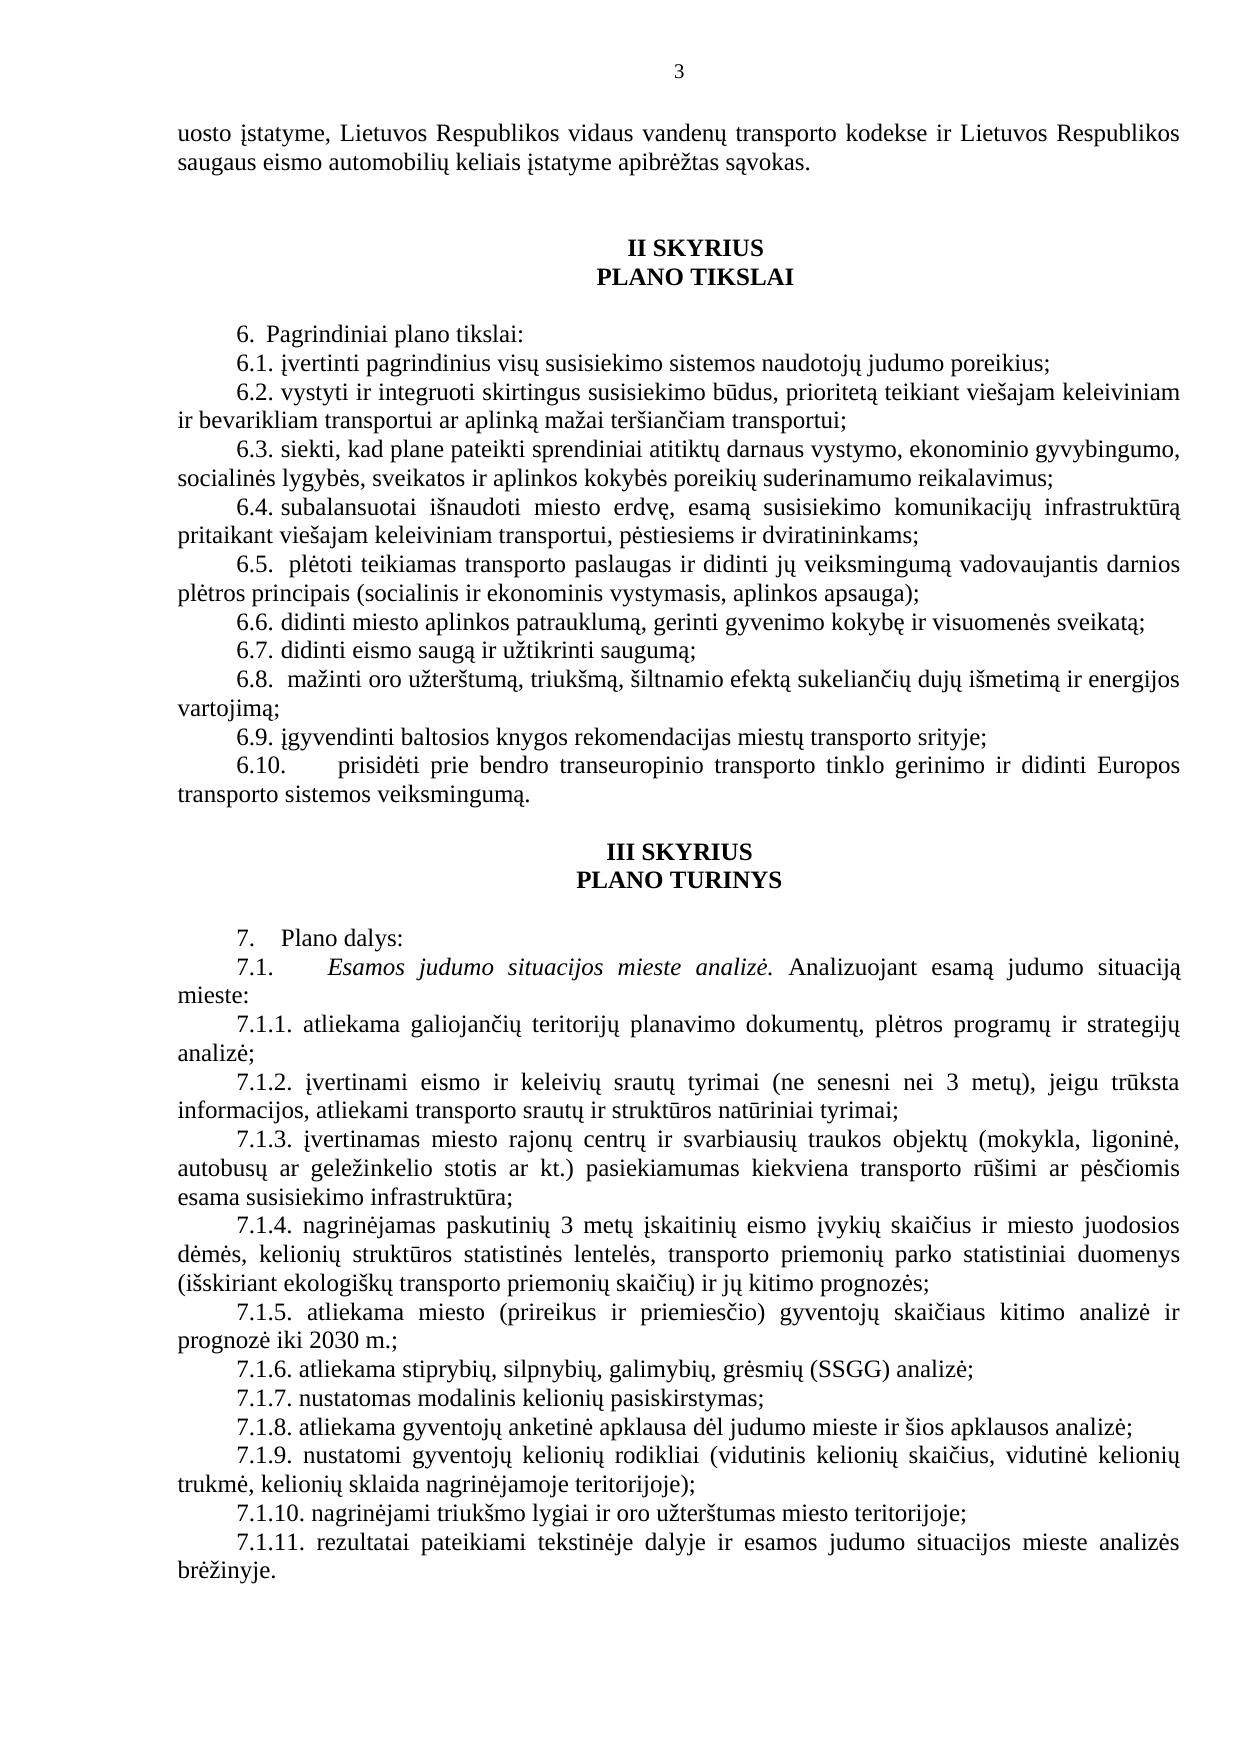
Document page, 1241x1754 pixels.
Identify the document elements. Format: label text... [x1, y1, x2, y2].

text 6.6. didinti miesto aplinkos patrauklumą, gerinti gyvenimo kokybę ir visuomenės sveikatą; [177, 607, 1181, 636]
text 6. Pagrindiniai plano tikslai: [177, 319, 1181, 348]
text II SKYRIUS [177, 233, 1181, 262]
text 7.1.6. atliekama stiprybių, silpnybių, galimybių, grėsmių (SSGG) analizė; [177, 1354, 1181, 1383]
text 6.3. siekti, kad plane pateikti sprendiniai atitiktų darnaus vystymo, ekonominio gyvybingumo, socialinės lygybės, sveikatos ir aplinkos kokybės poreikių suderinamumo reikalavimus; [177, 434, 1181, 492]
text 7.1.7. nustatomas modalinis kelionių pasiskirstymas; [177, 1383, 1181, 1412]
text 7. Plano dalys: [177, 923, 1181, 952]
text 6.5. plėtoti teikiamas transporto paslaugas ir didinti jų veiksmingumą vadovaujantis darnios plėtros principais (socialinis ir ekonominis vystymasis, aplinkos apsauga); [177, 549, 1181, 607]
text 7.1.4. nagrinėjamas paskutinių 3 metų įskaitinių eismo įvykių skaičius ir miesto juodosios dėmės, kelionių struktūros statistinės lentelės, transporto priemonių parko statistiniai duomenys (išskiriant ekologiškų transporto priemonių skaičių) ir jų kitimo prognozės; [177, 1211, 1181, 1297]
text 6.8. mažinti oro užterštumą, triukšmą, šiltnamio efektą sukeliančių dujų išmetimą ir energijos vartojimą; [177, 664, 1181, 722]
text 6.10. prisidėti prie bendro transeuropinio transporto tinklo gerinimo ir didinti Europos transporto sistemos veiksmingumą. [177, 751, 1181, 808]
text 6.1. įvertinti pagrindinius visų susisiekimo sistemos naudotojų judumo poreikius; [177, 348, 1181, 377]
text PLANO turinys [177, 866, 1181, 894]
text 6.2. vystyti ir integruoti skirtingus susisiekimo būdus, prioritetą teikiant viešajam keleiviniam ir bevarikliam transportui ar aplinką mažai teršiančiam transportui; [177, 377, 1181, 434]
text iII SKYRIUS [177, 837, 1181, 866]
text 7.1.2. įvertinami eismo ir keleivių srautų tyrimai (ne senesni nei 3 metų), jeigu trūksta informacijos, atliekami transporto srautų ir struktūros natūriniai tyrimai; [177, 1067, 1181, 1124]
text 7.1.3. įvertinamas miesto rajonų centrų ir svarbiausių traukos objektų (mokykla, ligoninė, autobusų ar geležinkelio stotis ar kt.) pasiekiamumas kiekviena transporto rūšimi ar pėsčiomis esama susisiekimo infrastruktūra; [177, 1124, 1181, 1211]
text 7.1.10. nagrinėjami triukšmo lygiai ir oro užterštumas miesto teritorijoje; [177, 1498, 1181, 1527]
text 6.4. subalansuotai išnaudoti miesto erdvę, esamą susisiekimo komunikacijų infrastruktūrą pritaikant viešajam keleiviniam transportui, pėstiesiems ir dviratininkams; [177, 492, 1181, 549]
text 6.9. įgyvendinti baltosios knygos rekomendacijas miestų transporto srityje; [177, 722, 1181, 751]
text PLANO TIKSLAI [177, 262, 1181, 291]
text 7.1.8. atliekama gyventojų anketinė apklausa dėl judumo mieste ir šios apklausos analizė; [177, 1412, 1181, 1441]
text 7.1.11. rezultatai pateikiami tekstinėje dalyje ir esamos judumo situacijos mieste analizės brėžinyje. [177, 1527, 1181, 1584]
text 6.7. didinti eismo saugą ir užtikrinti saugumą; [177, 636, 1181, 664]
text 7.1. Esamos judumo situacijos mieste analizė. Analizuojant esamą judumo situaciją mieste: [177, 952, 1181, 1009]
text 7.1.5. atliekama miesto (prireikus ir priemiesčio) gyventojų skaičiaus kitimo analizė ir prognozė iki 2030 m.; [177, 1297, 1181, 1354]
text uosto įstatyme, Lietuvos Respublikos vidaus vandenų transporto kodekse ir Lietuvos Respublikos saugaus eismo automobilių keliais įstatyme apibrėžtas sąvokas. [177, 118, 1181, 176]
text 7.1.1. atliekama galiojančių teritorijų planavimo dokumentų, plėtros programų ir strategijų analizė; [177, 1009, 1181, 1067]
text 7.1.9. nustatomi gyventojų kelionių rodikliai (vidutinis kelionių skaičius, vidutinė kelionių trukmė, kelionių sklaida nagrinėjamoje teritorijoje); [177, 1441, 1181, 1498]
